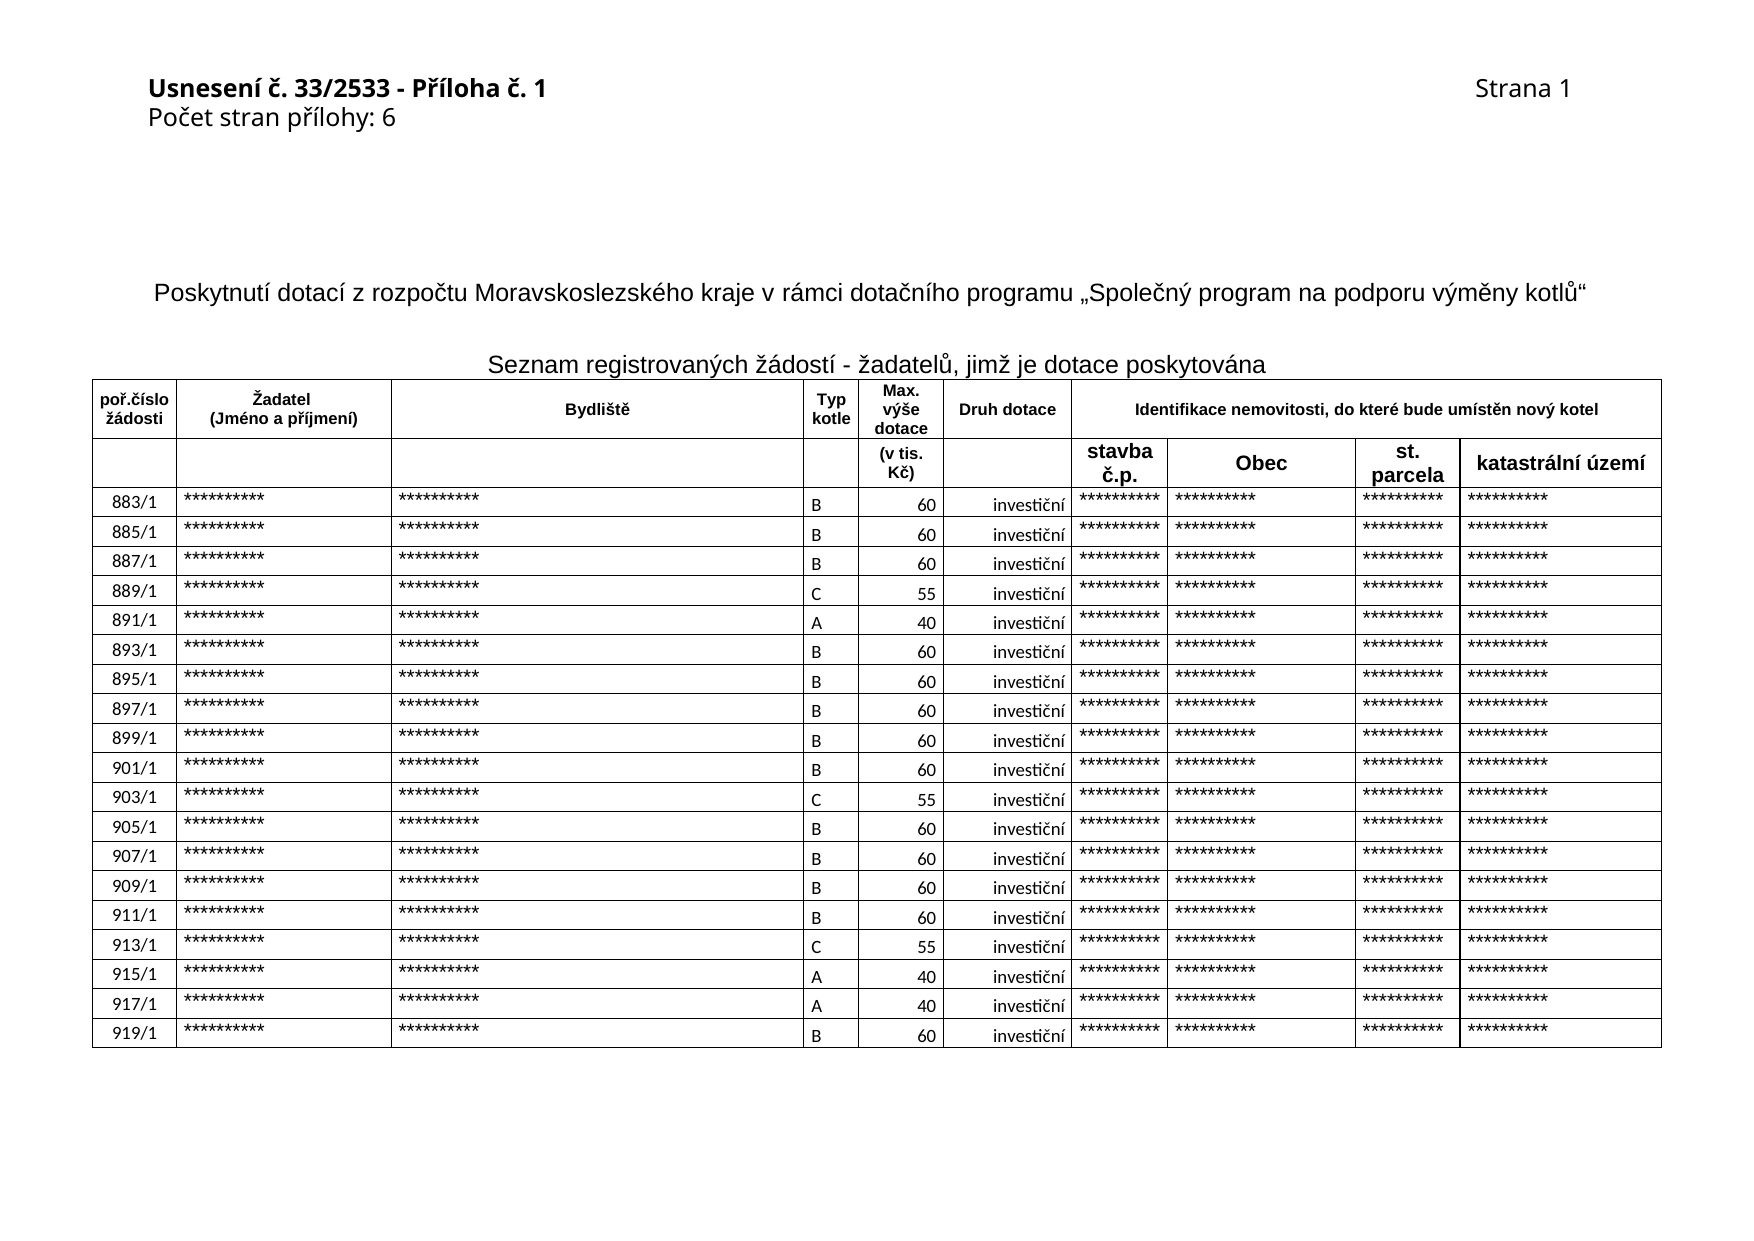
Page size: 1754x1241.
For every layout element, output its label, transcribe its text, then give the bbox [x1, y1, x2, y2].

table_cell 60 [859, 635, 943, 664]
table_cell ********** [1356, 547, 1459, 575]
table_cell ********** [177, 517, 391, 546]
table_cell ********** [1072, 783, 1167, 811]
table_cell ********** [1072, 989, 1167, 1017]
table_cell ********** [1356, 606, 1459, 634]
table_cell Identifikace nemovitosti, do které bude umístěn nový kotel [1072, 380, 1661, 438]
table_cell ********** [392, 724, 803, 752]
table_cell ********** [1356, 753, 1459, 782]
table_cell 60 [859, 1019, 943, 1047]
table_cell 903/1 [93, 783, 176, 811]
table_cell 60 [859, 665, 943, 693]
table_cell ********** [1356, 930, 1459, 958]
table_cell investiční [944, 812, 1071, 841]
table_cell Druh dotace [944, 380, 1071, 438]
table_cell ********** [1072, 960, 1167, 988]
table_cell ********** [392, 576, 803, 605]
table_cell ********** [1072, 606, 1167, 634]
table_cell 911/1 [93, 901, 176, 929]
table_cell ********** [177, 871, 391, 899]
table_cell 60 [859, 547, 943, 575]
table_cell 55 [859, 783, 943, 811]
table_cell ********** [1168, 753, 1355, 782]
table_cell ********** [1072, 1019, 1167, 1047]
table_cell ********** [1461, 871, 1661, 899]
table_cell ********** [1072, 753, 1167, 782]
table_cell ********** [1168, 665, 1355, 693]
table_cell ********** [1356, 960, 1459, 988]
table_cell investiční [944, 783, 1071, 811]
table_cell 897/1 [93, 694, 176, 723]
table_cell ********** [1461, 753, 1661, 782]
table_cell ********** [1461, 635, 1661, 664]
table_cell ********** [1356, 694, 1459, 723]
table_cell ********** [1168, 989, 1355, 1017]
table_cell ********** [1461, 930, 1661, 958]
table_cell ********** [1168, 606, 1355, 634]
table_cell 887/1 [93, 547, 176, 575]
table_cell B [804, 547, 858, 575]
table_cell ********** [177, 842, 391, 870]
table_cell investiční [944, 1019, 1071, 1047]
table_cell stavba č.p. [1072, 439, 1167, 487]
table_cell ********** [1168, 842, 1355, 870]
table_cell investiční [944, 576, 1071, 605]
table_cell 60 [859, 842, 943, 870]
table_cell 60 [859, 901, 943, 929]
table_cell investiční [944, 517, 1071, 546]
table_cell ********** [177, 930, 391, 958]
table_cell ********** [1072, 694, 1167, 723]
table_cell ********** [1356, 1019, 1459, 1047]
table_cell 60 [859, 871, 943, 899]
table_cell investiční [944, 635, 1071, 664]
table_cell ********** [392, 901, 803, 929]
table_cell ********** [1461, 606, 1661, 634]
table_cell ********** [1356, 783, 1459, 811]
table_cell 913/1 [93, 930, 176, 958]
table_cell ********** [1168, 547, 1355, 575]
table_cell ********** [1168, 960, 1355, 988]
table_cell B [804, 842, 858, 870]
table_cell ********** [1168, 635, 1355, 664]
table_cell ********** [177, 753, 391, 782]
table_cell [944, 439, 1071, 487]
table_cell 907/1 [93, 842, 176, 870]
table_cell 40 [859, 989, 943, 1017]
table_cell 899/1 [93, 724, 176, 752]
table_cell ********** [177, 1019, 391, 1047]
table_cell ********** [1356, 517, 1459, 546]
table_cell B [804, 635, 858, 664]
table_cell B [804, 871, 858, 899]
table_cell ********** [392, 606, 803, 634]
table_cell Seznam registrovaných žádostí - žadatelů, jimž je dotace poskytována [92, 336, 1662, 379]
table_cell ********** [1356, 665, 1459, 693]
table_cell ********** [177, 606, 391, 634]
table_cell B [804, 812, 858, 841]
table_cell ********** [1356, 724, 1459, 752]
table_cell ********** [1461, 547, 1661, 575]
table_cell ********** [1356, 635, 1459, 664]
table_cell ********** [392, 1019, 803, 1047]
table_cell ********** [1168, 488, 1355, 516]
table_cell ********** [392, 812, 803, 841]
table_cell ********** [1168, 724, 1355, 752]
table_cell ********** [1356, 901, 1459, 929]
table_cell ********** [392, 694, 803, 723]
table_cell B [804, 724, 858, 752]
table_cell ********** [392, 665, 803, 693]
table_cell ********** [1461, 783, 1661, 811]
table_cell ********** [1072, 576, 1167, 605]
table_cell ********** [177, 901, 391, 929]
table_cell 883/1 [93, 488, 176, 516]
table_cell ********** [177, 724, 391, 752]
table_cell 60 [859, 753, 943, 782]
table_cell ********** [1356, 812, 1459, 841]
table_cell investiční [944, 606, 1071, 634]
table_cell 889/1 [93, 576, 176, 605]
table_cell 901/1 [93, 753, 176, 782]
table_cell ********** [1072, 635, 1167, 664]
table_cell 60 [859, 517, 943, 546]
table_cell investiční [944, 724, 1071, 752]
table_cell Žadatel (Jméno a příjmení) [177, 380, 391, 438]
table_cell B [804, 1019, 858, 1047]
table_cell investiční [944, 547, 1071, 575]
table_cell ********** [1461, 517, 1661, 546]
table_cell Max. výše dotace [859, 380, 943, 438]
table_cell ********** [177, 665, 391, 693]
table_cell ********** [1461, 576, 1661, 605]
table_cell 60 [859, 812, 943, 841]
table_cell 917/1 [93, 989, 176, 1017]
table_cell ********** [1072, 517, 1167, 546]
table_cell 909/1 [93, 871, 176, 899]
table_cell ********** [1461, 665, 1661, 693]
table_cell ********** [392, 783, 803, 811]
table_cell C [804, 930, 858, 958]
table_cell ********** [177, 635, 391, 664]
table_cell ********** [177, 488, 391, 516]
table_cell [804, 439, 858, 487]
table_cell [177, 439, 391, 487]
table_cell [392, 439, 803, 487]
table_cell investiční [944, 488, 1071, 516]
table_cell 895/1 [93, 665, 176, 693]
table_cell 891/1 [93, 606, 176, 634]
table_cell ********** [1168, 930, 1355, 958]
table_cell ********** [1072, 812, 1167, 841]
table_cell Bydliště [392, 380, 803, 438]
table_cell ********** [1461, 842, 1661, 870]
table_cell ********** [1072, 547, 1167, 575]
table_cell ********** [1461, 1019, 1661, 1047]
table_cell 40 [859, 606, 943, 634]
table_cell ********** [177, 694, 391, 723]
table_cell ********** [1072, 930, 1167, 958]
table_cell ********** [1168, 517, 1355, 546]
table_cell 40 [859, 960, 943, 988]
table_cell 60 [859, 724, 943, 752]
table_cell ********** [1356, 871, 1459, 899]
table_cell Typ kotle [804, 380, 858, 438]
table_cell ********** [177, 960, 391, 988]
table_cell ********** [177, 812, 391, 841]
table_cell ********** [392, 488, 803, 516]
table_cell ********** [392, 753, 803, 782]
table_cell ********** [392, 871, 803, 899]
table_cell ********** [177, 547, 391, 575]
table_cell investiční [944, 930, 1071, 958]
table_cell investiční [944, 871, 1071, 899]
table_cell st. parcela [1356, 439, 1459, 487]
table_cell ********** [1461, 960, 1661, 988]
table_cell 905/1 [93, 812, 176, 841]
table_cell ********** [1461, 724, 1661, 752]
table_cell 60 [859, 694, 943, 723]
table_cell 55 [859, 576, 943, 605]
table_cell Obec [1168, 439, 1355, 487]
table_cell ********** [1356, 842, 1459, 870]
table_cell 919/1 [93, 1019, 176, 1047]
table_cell ********** [392, 930, 803, 958]
table_cell ********** [1356, 488, 1459, 516]
table_cell C [804, 576, 858, 605]
table_cell B [804, 694, 858, 723]
table_cell [93, 439, 176, 487]
table_header Poskytnutí dotací z rozpočtu Moravskoslezského kraje v rámci dotačního programu „Společný program na podporu výměny kotlů“ [92, 220, 1662, 336]
table_cell ********** [392, 547, 803, 575]
table_cell A [804, 960, 858, 988]
table_cell ********** [177, 989, 391, 1017]
table_cell investiční [944, 842, 1071, 870]
table_cell ********** [1072, 871, 1167, 899]
table_cell ********** [1168, 576, 1355, 605]
table_cell A [804, 989, 858, 1017]
table_cell investiční [944, 665, 1071, 693]
table_cell investiční [944, 694, 1071, 723]
table_cell C [804, 783, 858, 811]
table_cell ********** [1461, 989, 1661, 1017]
table_cell ********** [1356, 989, 1459, 1017]
table_cell ********** [177, 783, 391, 811]
table_cell ********** [1461, 488, 1661, 516]
table_cell 60 [859, 488, 943, 516]
table_cell ********** [1168, 812, 1355, 841]
table_cell ********** [392, 842, 803, 870]
table_cell 55 [859, 930, 943, 958]
table_cell ********** [1461, 901, 1661, 929]
table_cell ********** [1168, 694, 1355, 723]
table_cell 885/1 [93, 517, 176, 546]
table_cell ********** [392, 517, 803, 546]
table_cell ********** [1072, 724, 1167, 752]
table_cell ********** [1072, 901, 1167, 929]
table_cell ********** [1168, 783, 1355, 811]
table_cell ********** [392, 960, 803, 988]
table_cell ********** [1072, 665, 1167, 693]
table_cell B [804, 517, 858, 546]
table_cell ********** [177, 576, 391, 605]
table_cell ********** [392, 635, 803, 664]
table_cell ********** [1168, 901, 1355, 929]
table_cell ********** [1461, 694, 1661, 723]
table_cell investiční [944, 960, 1071, 988]
table_cell B [804, 901, 858, 929]
table_cell B [804, 665, 858, 693]
table_cell katastrální území [1461, 439, 1661, 487]
table_cell 915/1 [93, 960, 176, 988]
table_cell poř.číslo žádosti [93, 380, 176, 438]
table_cell investiční [944, 989, 1071, 1017]
table_cell investiční [944, 753, 1071, 782]
table_cell ********** [1168, 1019, 1355, 1047]
table_cell A [804, 606, 858, 634]
table_cell 893/1 [93, 635, 176, 664]
table_cell ********** [1072, 842, 1167, 870]
table_cell (v tis. Kč) [859, 439, 943, 487]
table_cell investiční [944, 901, 1071, 929]
table_cell B [804, 753, 858, 782]
table_cell ********** [1461, 812, 1661, 841]
table_cell ********** [1356, 576, 1459, 605]
table_cell ********** [1168, 871, 1355, 899]
table_cell B [804, 488, 858, 516]
table_cell ********** [1072, 488, 1167, 516]
table_cell ********** [392, 989, 803, 1017]
